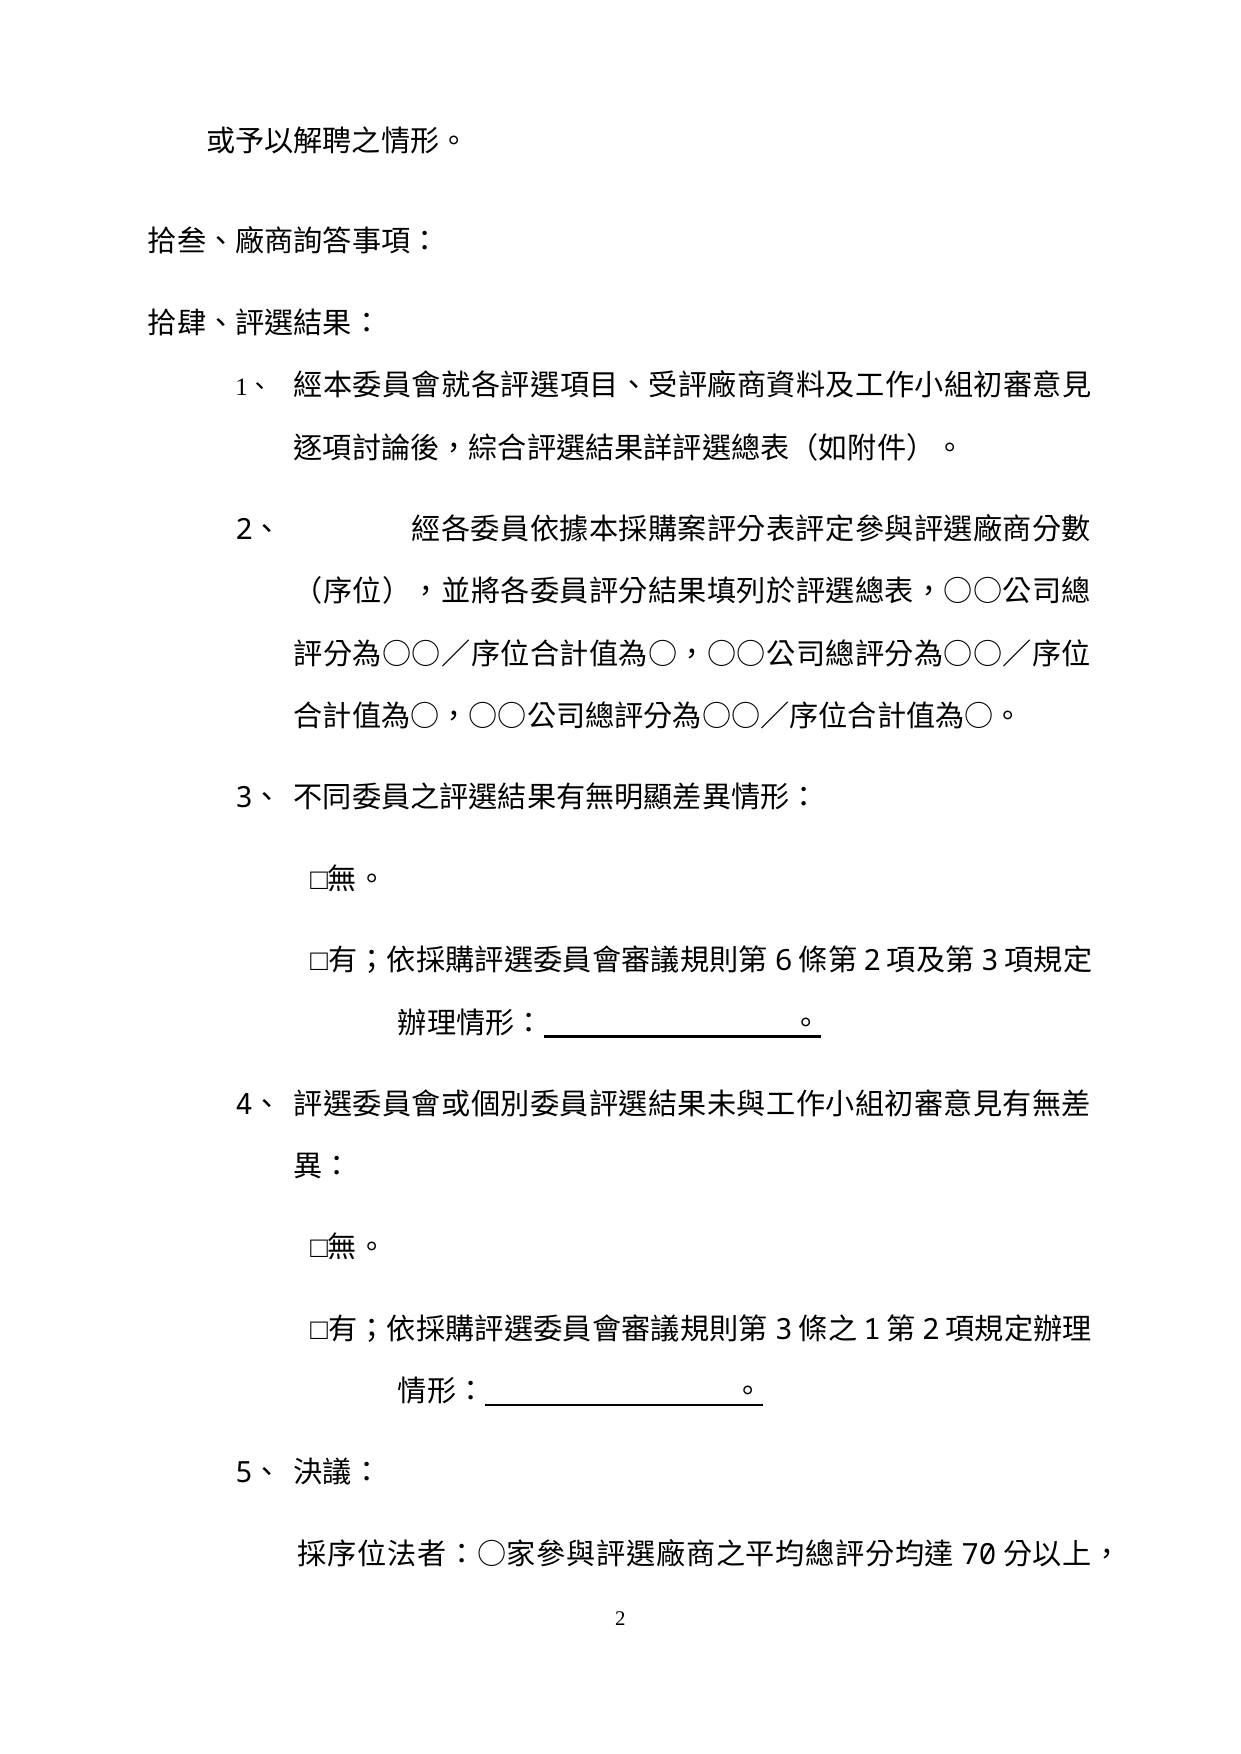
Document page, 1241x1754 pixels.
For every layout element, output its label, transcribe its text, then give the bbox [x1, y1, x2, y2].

list 評選委員會或個別委員評選結果未與工作小組初審意見有無差異： [235, 1060, 1092, 1185]
text □有；依採購評選委員會審議規則第3條之1第2項規定辦理情形： 。 [310, 1285, 1092, 1410]
text □無。 [310, 835, 1092, 897]
text 拾肆、評選結果： [148, 279, 1092, 341]
text □有；依採購評選委員會審議規則第6條第2項及第3項規定辦理情形： 。 [310, 916, 1092, 1041]
list 不同委員之評選結果有無明顯差異情形： [235, 754, 1092, 816]
text 或予以解聘之情形。 [177, 97, 1092, 160]
list 經各委員依據本採購案評分表評定參與評選廠商分數（序位），並將各委員評分結果填列於評選總表，○○公司總評分為○○／序位合計值為○，○○公司總評分為○○／序位合計值為○，○○公司總評分為○○／序位合計值為○。 [235, 485, 1092, 735]
text 拾叁、廠商詢答事項： [148, 197, 1092, 260]
text □無。 [310, 1204, 1092, 1266]
list 決議： [235, 1429, 1092, 1491]
text 採序位法者：○家參與評選廠商之平均總評分均達70分以上，經出席委員過半數決議：序位第一之○○公司為第1優勝廠商，序位第二之○○公司之平均總評分與第1優勝廠商相近，為第2優勝廠商，序位第三之○○公司與上開二公司相差較大，不列為優勝廠商。 [298, 1510, 1092, 1572]
list 經本委員會就各評選項目、受評廠商資料及工作小組初審意見逐項討論後，綜合評選結果詳評選總表（如附件）。 [235, 341, 1092, 466]
